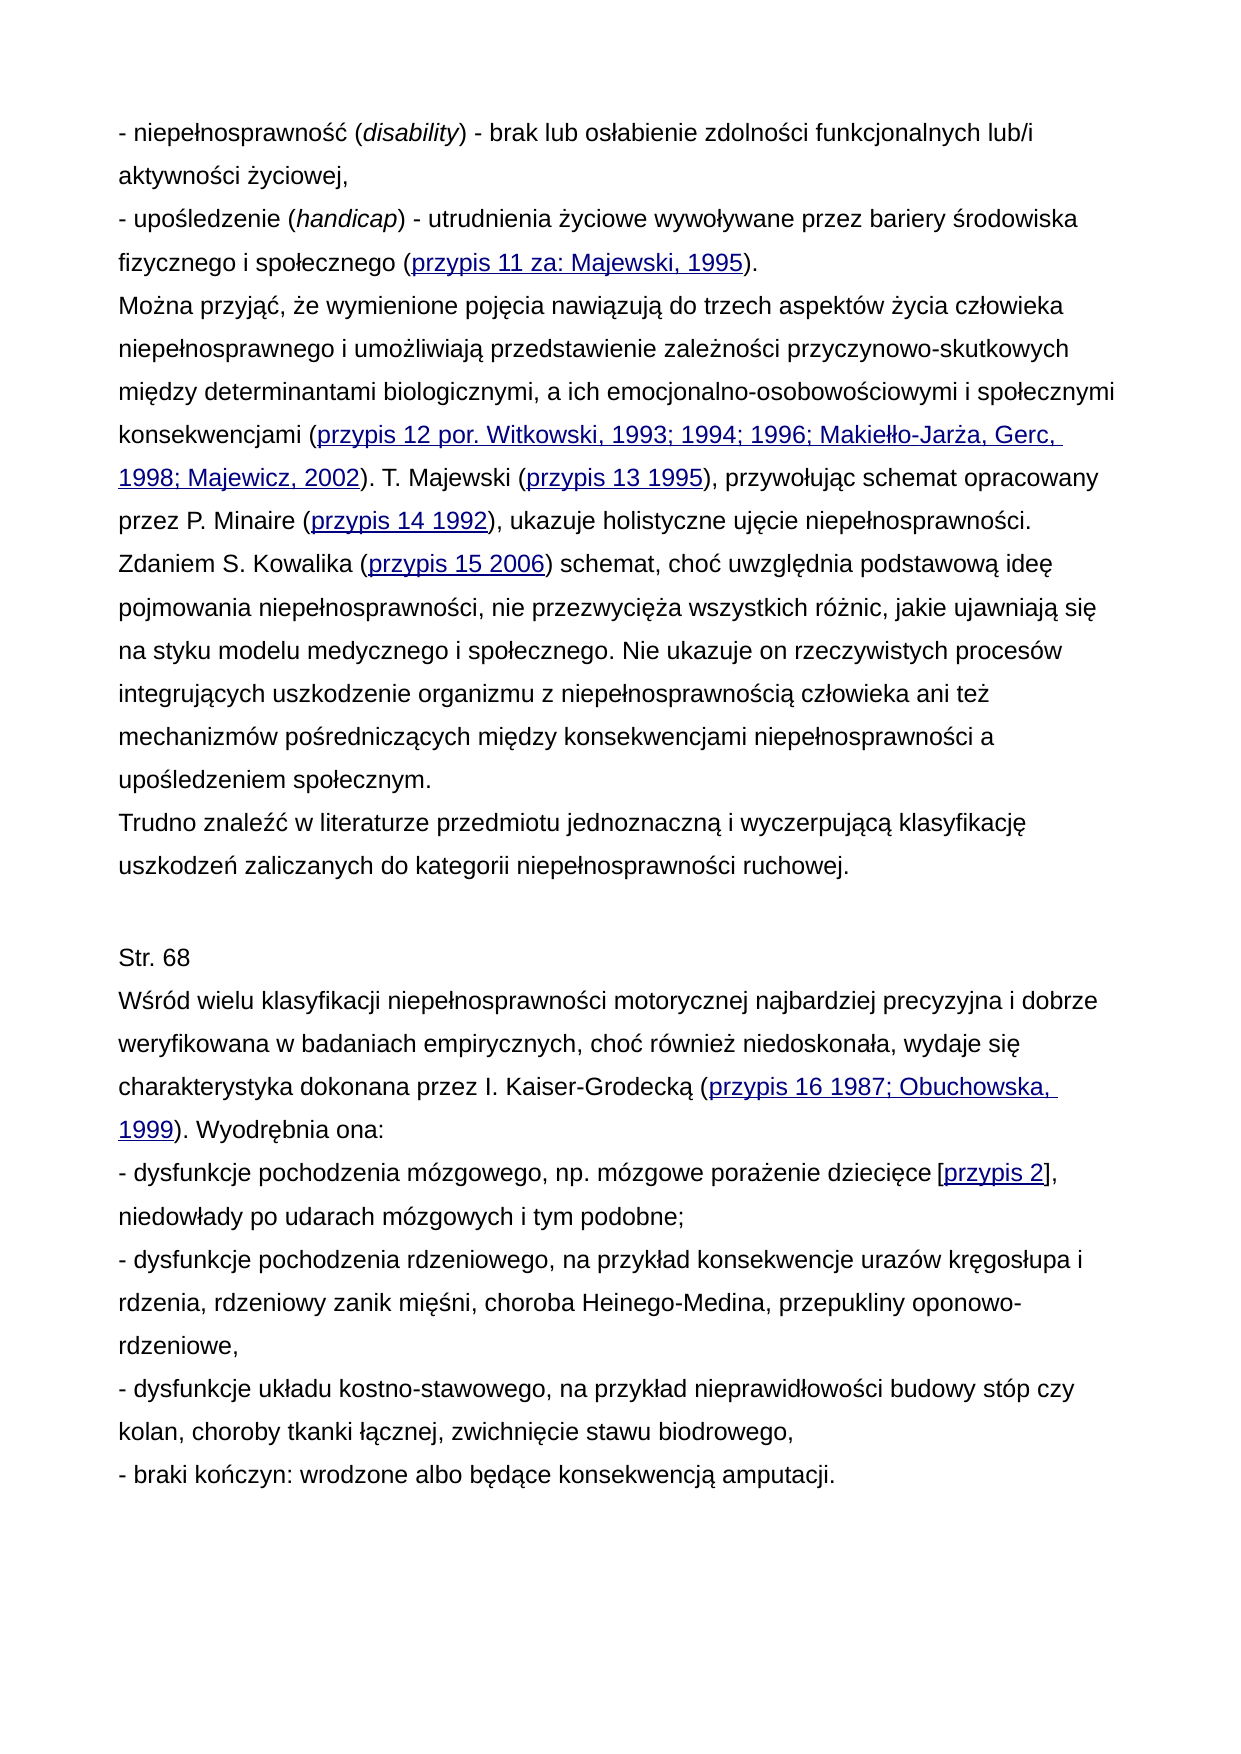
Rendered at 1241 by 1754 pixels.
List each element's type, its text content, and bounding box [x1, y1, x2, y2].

text - niepełnosprawność (disability) - brak lub osłabienie zdolności funkcjonalnych lub/i aktywności życiowej, [118, 118, 1122, 190]
text Wśród wielu klasyfikacji niepełnosprawności motorycznej najbardziej precyzyjna i dobrze weryfikowana w badaniach empirycznych, choć również niedoskonała, wydaje się charakterystyka dokonana przez I. Kaiser-Grodecką (przypis 16 1987; Obuchowska, 1999). Wyodrębnia ona: [118, 986, 1122, 1144]
text - braki kończyn: wrodzone albo będące konsekwencją amputacji. [118, 1460, 1122, 1489]
text Str. 68 [118, 943, 1122, 972]
text Zdaniem S. Kowalika (przypis 15 2006) schemat, choć uwzględnia podstawową ideę pojmowania niepełnosprawności, nie przezwycięża wszystkich różnic, jakie ujawniają się na styku modelu medycznego i społecznego. Nie ukazuje on rzeczywistych procesów integrujących uszkodzenie organizmu z niepełnosprawnością człowieka ani też mechanizmów pośredniczących między konsekwencjami niepełnosprawności a upośledzeniem społecznym. [118, 549, 1122, 794]
text - upośledzenie (handicap) - utrudnienia życiowe wywoływane przez bariery środowiska fizycznego i społecznego (przypis 11 za: Majewski, 1995). [118, 204, 1122, 276]
text - dysfunkcje układu kostno-stawowego, na przykład nieprawidłowości budowy stóp czy kolan, choroby tkanki łącznej, zwichnięcie stawu biodrowego, [118, 1374, 1122, 1446]
text - dysfunkcje pochodzenia rdzeniowego, na przykład konsekwencje urazów kręgosłupa i rdzenia, rdzeniowy zanik mięśni, choroba Heinego-Medina, przepukliny oponowo-rdzeniowe, [118, 1245, 1122, 1360]
text Trudno znaleźć w literaturze przedmiotu jednoznaczną i wyczerpującą klasyfikację uszkodzeń zaliczanych do kategorii niepełnosprawności ruchowej. [118, 808, 1122, 880]
text Można przyjąć, że wymienione pojęcia nawiązują do trzech aspektów życia człowieka niepełnosprawnego i umożliwiają przedstawienie zależności przyczynowo-skutkowych między determinantami biologicznymi, a ich emocjonalno-osobowościowymi i społecznymi konsekwencjami (przypis 12 por. Witkowski, 1993; 1994; 1996; Makiełło-Jarża, Gerc, 1998; Majewicz, 2002). T. Majewski (przypis 13 1995), przywołując schemat opracowany przez P. Minaire (przypis 14 1992), ukazuje holistyczne ujęcie niepełnosprawności. [118, 291, 1122, 535]
text - dysfunkcje pochodzenia mózgowego, np. mózgowe porażenie dziecięce [przypis 2], niedowłady po udarach mózgowych i tym podobne; [118, 1158, 1122, 1230]
